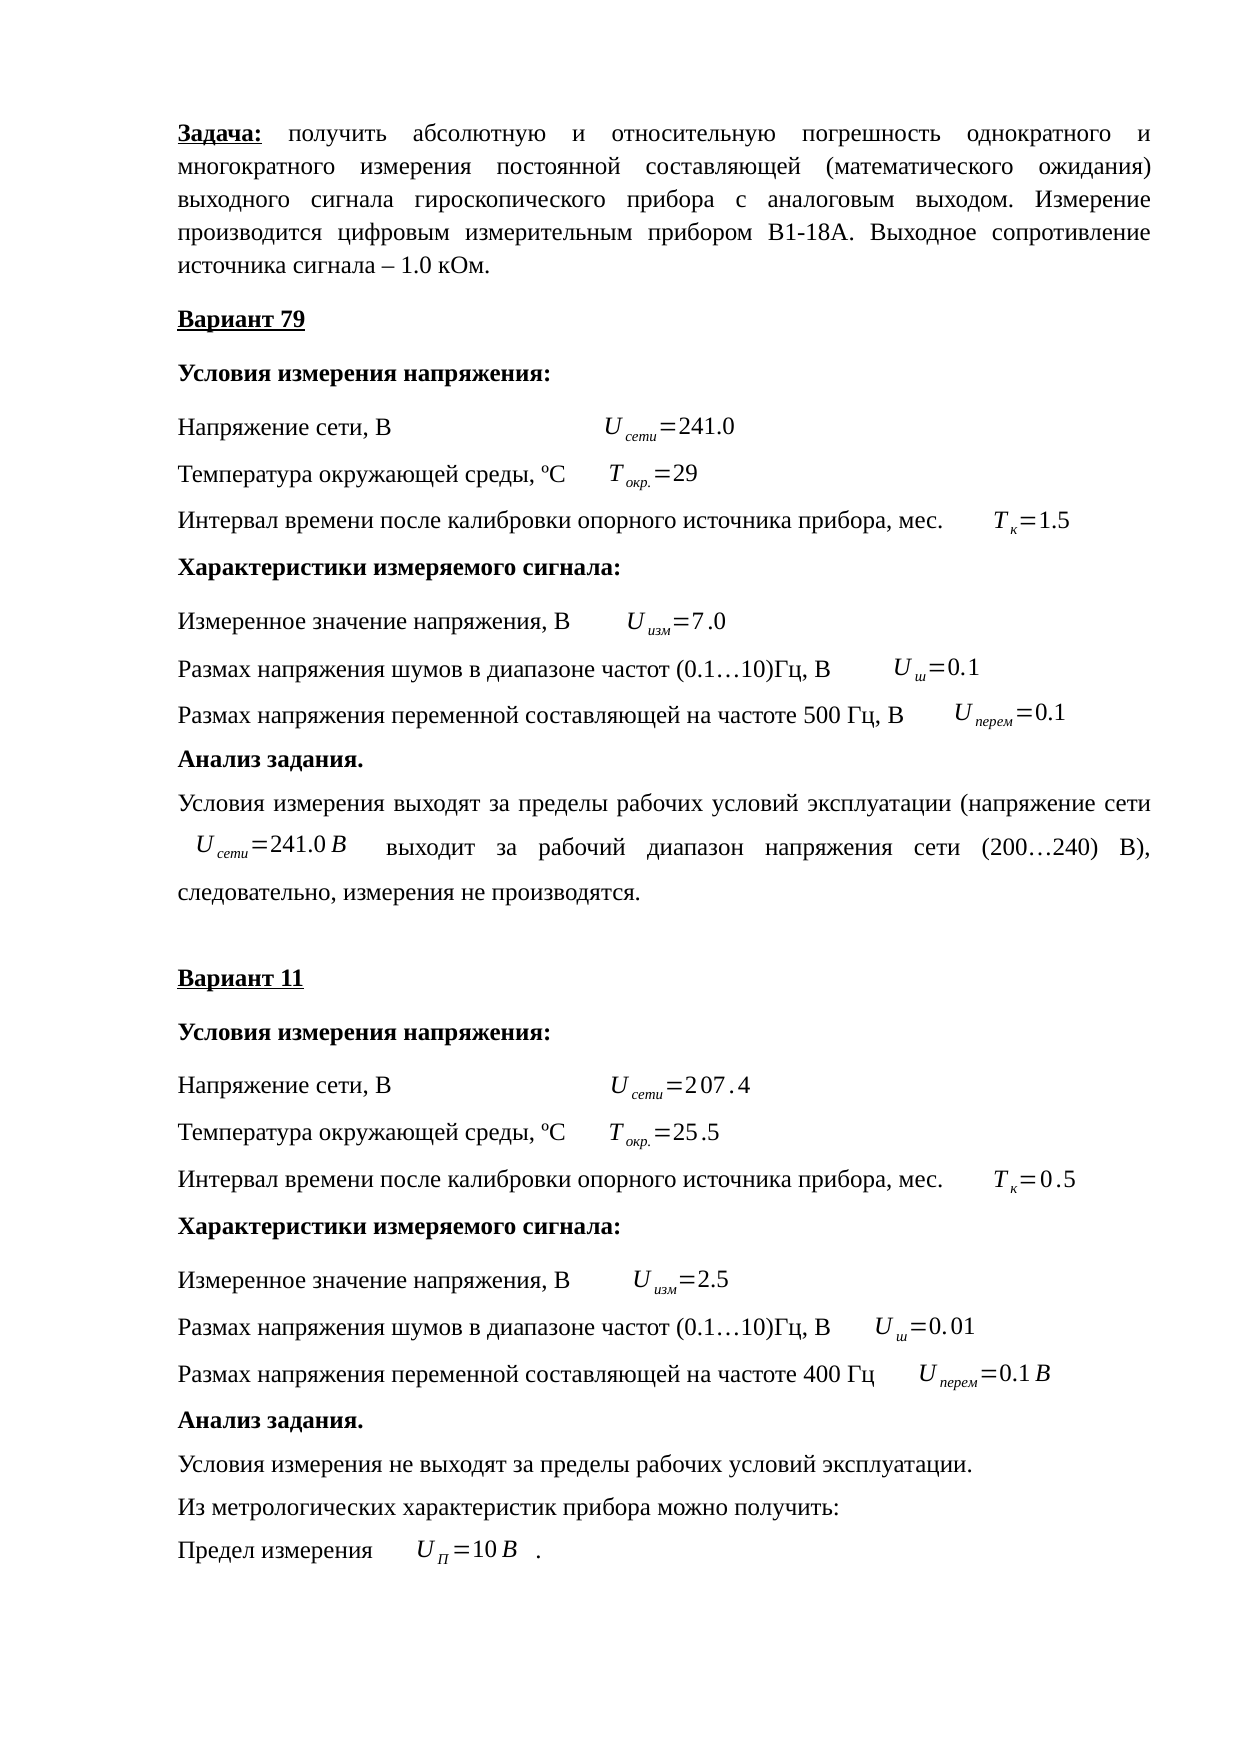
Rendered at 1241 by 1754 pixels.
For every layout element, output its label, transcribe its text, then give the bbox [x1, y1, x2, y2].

text Анализ задания. [177, 744, 1152, 773]
text Условия измерения не выходят за пределы рабочих условий эксплуатации. [177, 1449, 1152, 1477]
text Интервал времени после калибровки опорного источника прибора, мес. [177, 1164, 1152, 1197]
text Характеристики измеряемого сигнала: [177, 1211, 1152, 1240]
text Вариант 11 [177, 963, 1152, 992]
text Измеренное значение напряжения, В [177, 606, 1152, 639]
text Из метрологических характеристик прибора можно получить: [177, 1492, 1152, 1521]
text Напряжение сети, В [177, 1071, 1152, 1103]
text Задача: получить абсолютную и относительную погрешность однократного и многократного измерения постоянной составляющей (математического ожидания) выходного сигнала гироскопического прибора с аналоговым выходом. Измерение производится цифровым измерительным прибором В1-18А. Выходное сопротивление источника сигнала – 1.0 кОм. [177, 118, 1152, 279]
text Размах напряжения шумов в диапазоне частот (0.1…10)Гц, В [177, 653, 1152, 684]
text Напряжение сети, В [177, 412, 1152, 444]
text Температура окружающей среды, ºC [177, 459, 1152, 491]
text Размах напряжения шумов в диапазоне частот (0.1…10)Гц, В [177, 1312, 1152, 1344]
text Анализ задания. [177, 1406, 1152, 1434]
text Температура окружающей среды, ºC [177, 1117, 1152, 1150]
text Характеристики измеряемого сигнала: [177, 552, 1152, 581]
text Условия измерения напряжения: [177, 1017, 1152, 1045]
text Условия измерения выходят за пределы рабочих условий эксплуатации (напряжение сети выходит за рабочий диапазон напряжения сети (200…240) В), следовательно, измерения не производятся. [177, 788, 1152, 905]
text Размах напряжения переменной составляющей на частоте 400 Гц [177, 1359, 1152, 1391]
text Размах напряжения переменной составляющей на частоте 500 Гц, B [177, 699, 1152, 730]
text Измеренное значение напряжения, В [177, 1265, 1152, 1297]
text Интервал времени после калибровки опорного источника прибора, мес. [177, 506, 1152, 538]
text Условия измерения напряжения: [177, 358, 1152, 387]
text Вариант 79 [177, 304, 1152, 333]
text Предел измерения . [177, 1535, 1152, 1567]
